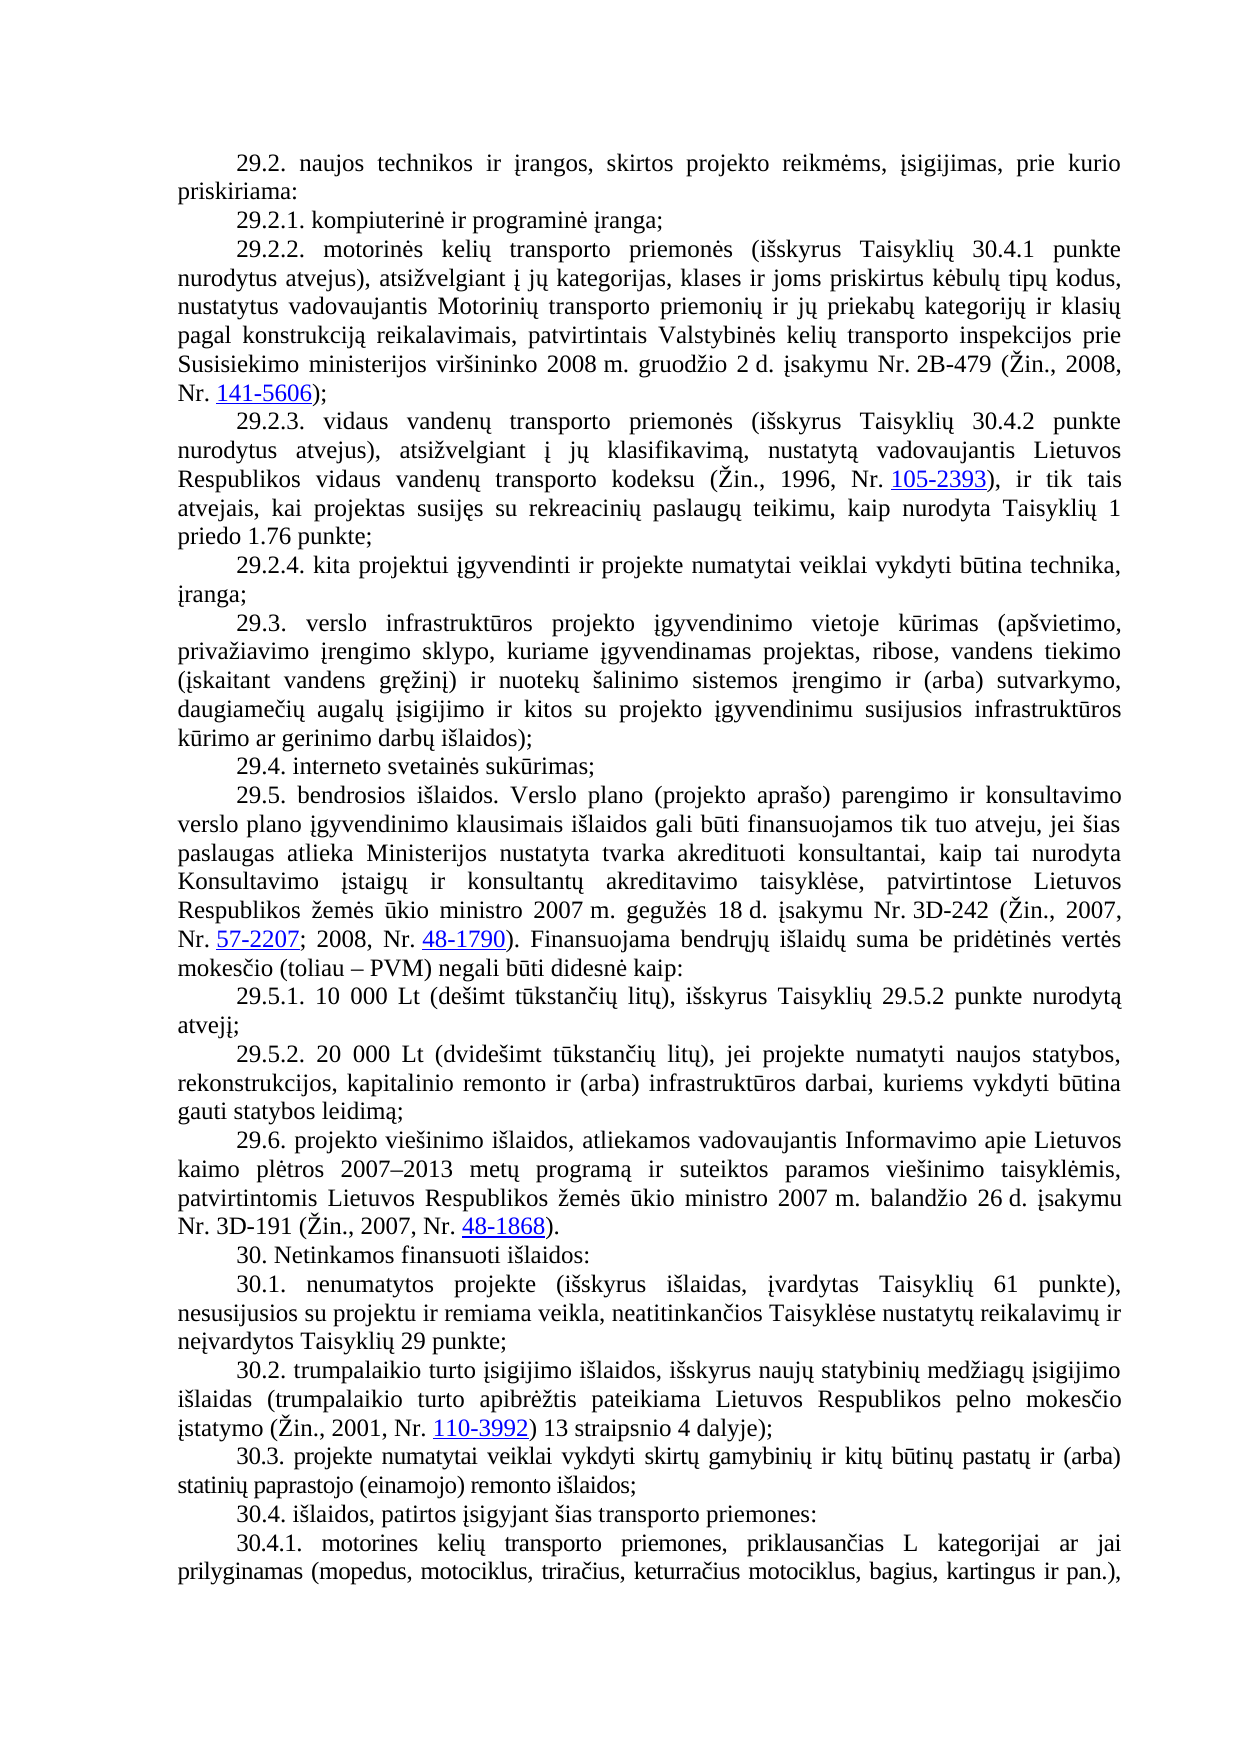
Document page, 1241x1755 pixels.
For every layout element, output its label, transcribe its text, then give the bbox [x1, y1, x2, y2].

text 29.4. interneto svetainės sukūrimas; [177, 751, 1122, 780]
text 30.4. išlaidos, patirtos įsigyjant šias transporto priemones: [177, 1499, 1122, 1528]
text 30.2. trumpalaikio turto įsigijimo išlaidos, išskyrus naujų statybinių medžiagų įsigijimo išlaidas (trumpalaikio turto apibrėžtis pateikiama Lietuvos Respublikos pelno mokesčio įstatymo (Žin., 2001, Nr. 110-3992) 13 straipsnio 4 dalyje); [177, 1355, 1122, 1441]
text 29.5.1. 10 000 Lt (dešimt tūkstančių litų), išskyrus Taisyklių 29.5.2 punkte nurodytą atvejį; [177, 981, 1122, 1039]
text 29.2.1. kompiuterinė ir programinė įranga; [177, 205, 1122, 234]
text 30.3. projekte numatytai veiklai vykdyti skirtų gamybinių ir kitų būtinų pastatų ir (arba) statinių paprastojo (einamojo) remonto išlaidos; [177, 1441, 1122, 1499]
text 29.5. bendrosios išlaidos. Verslo plano (projekto aprašo) parengimo ir konsultavimo verslo plano įgyvendinimo klausimais išlaidos gali būti finansuojamos tik tuo atveju, jei šias paslaugas atlieka Ministerijos nustatyta tvarka akredituoti konsultantai, kaip tai nurodyta Konsultavimo įstaigų ir konsultantų akreditavimo taisyklėse, patvirtintose Lietuvos Respublikos žemės ūkio ministro 2007 m. gegužės 18 d. įsakymu Nr. 3D-242 (Žin., 2007, Nr. 57-2207; 2008, Nr. 48-1790). Finansuojama bendrųjų išlaidų suma be pridėtinės vertės mokesčio (toliau – PVM) negali būti didesnė kaip: [177, 780, 1122, 981]
text 30.4.1. motorines kelių transporto priemones, priklausančias L kategorijai ar jai prilyginamas (mopedus, motociklus, triračius, keturračius motociklus, bagius, kartingus ir pan.), [177, 1528, 1122, 1585]
text 29.2. naujos technikos ir įrangos, skirtos projekto reikmėms, įsigijimas, prie kurio priskiriama: [177, 148, 1122, 205]
text 30. Netinkamos finansuoti išlaidos: [177, 1240, 1122, 1269]
text 29.6. projekto viešinimo išlaidos, atliekamos vadovaujantis Informavimo apie Lietuvos kaimo plėtros 2007–2013 metų programą ir suteiktos paramos viešinimo taisyklėmis, patvirtintomis Lietuvos Respublikos žemės ūkio ministro 2007 m. balandžio 26 d. įsakymu Nr. 3D-191 (Žin., 2007, Nr. 48-1868). [177, 1125, 1122, 1240]
text 29.2.2. motorinės kelių transporto priemonės (išskyrus Taisyklių 30.4.1 punkte nurodytus atvejus), atsižvelgiant į jų kategorijas, klases ir joms priskirtus kėbulų tipų kodus, nustatytus vadovaujantis Motorinių transporto priemonių ir jų priekabų kategorijų ir klasių pagal konstrukciją reikalavimais, patvirtintais Valstybinės kelių transporto inspekcijos prie Susisiekimo ministerijos viršininko 2008 m. gruodžio 2 d. įsakymu Nr. 2B-479 (Žin., 2008, Nr. 141-5606); [177, 234, 1122, 406]
text 30.1. nenumatytos projekte (išskyrus išlaidas, įvardytas Taisyklių 61 punkte), nesusijusios su projektu ir remiama veikla, neatitinkančios Taisyklėse nustatytų reikalavimų ir neįvardytos Taisyklių 29 punkte; [177, 1269, 1122, 1355]
text 29.5.2. 20 000 Lt (dvidešimt tūkstančių litų), jei projekte numatyti naujos statybos, rekonstrukcijos, kapitalinio remonto ir (arba) infrastruktūros darbai, kuriems vykdyti būtina gauti statybos leidimą; [177, 1039, 1122, 1125]
text 29.2.3. vidaus vandenų transporto priemonės (išskyrus Taisyklių 30.4.2 punkte nurodytus atvejus), atsižvelgiant į jų klasifikavimą, nustatytą vadovaujantis Lietuvos Respublikos vidaus vandenų transporto kodeksu (Žin., 1996, Nr. 105-2393), ir tik tais atvejais, kai projektas susijęs su rekreacinių paslaugų teikimu, kaip nurodyta Taisyklių 1 priedo 1.76 punkte; [177, 406, 1122, 550]
text 29.2.4. kita projektui įgyvendinti ir projekte numatytai veiklai vykdyti būtina technika, įranga; [177, 550, 1122, 608]
text 29.3. verslo infrastruktūros projekto įgyvendinimo vietoje kūrimas (apšvietimo, privažiavimo įrengimo sklypo, kuriame įgyvendinamas projektas, ribose, vandens tiekimo (įskaitant vandens gręžinį) ir nuotekų šalinimo sistemos įrengimo ir (arba) sutvarkymo, daugiamečių augalų įsigijimo ir kitos su projekto įgyvendinimu susijusios infrastruktūros kūrimo ar gerinimo darbų išlaidos); [177, 608, 1122, 751]
